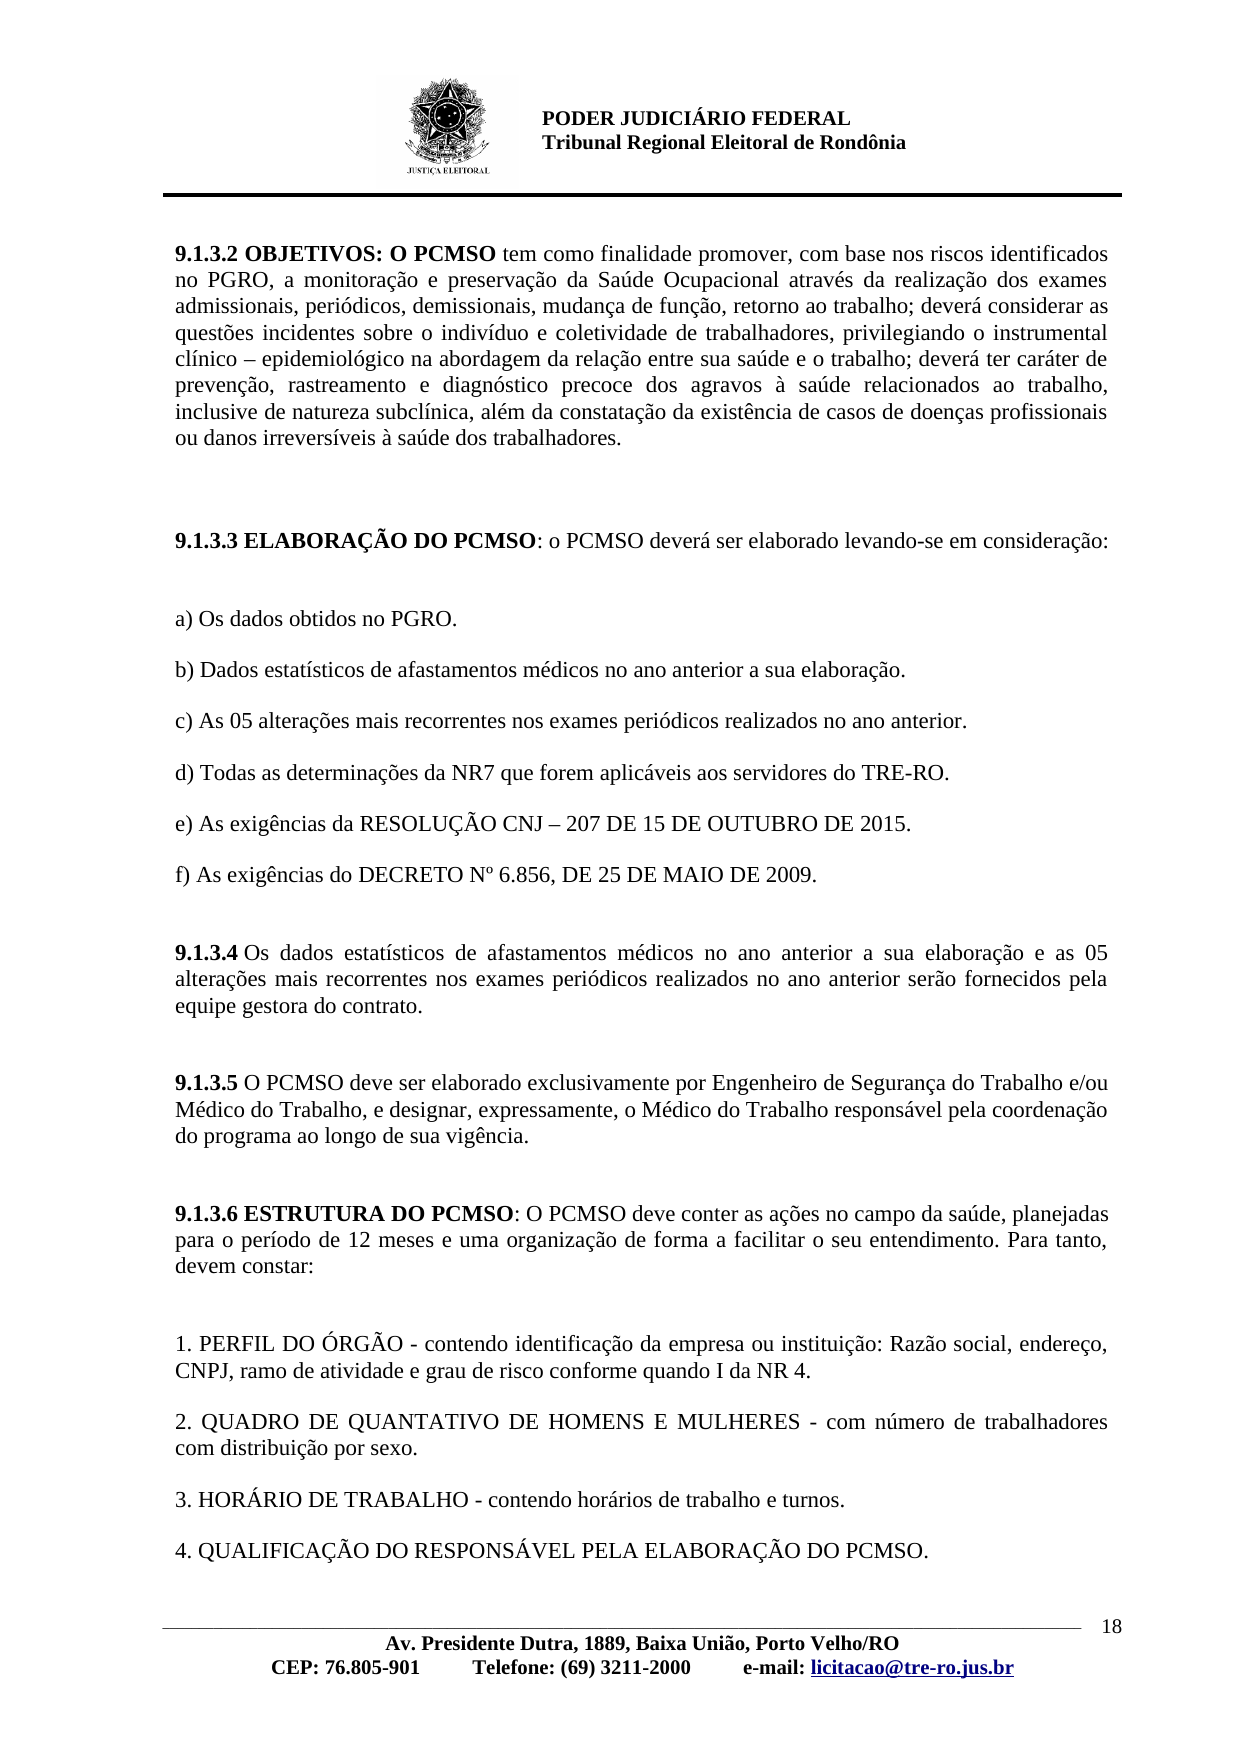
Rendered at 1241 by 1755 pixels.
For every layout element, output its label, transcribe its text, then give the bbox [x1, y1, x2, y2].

text 9.1.3.4 Os dados estatísticos de afastamentos médicos no ano anterior a sua elaboração e as 05 alterações mais recorrentes nos exames periódicos realizados no ano anterior serão fornecidos pela equipe gestora do contrato. [175, 913, 1110, 1018]
text 4. QUALIFICAÇÃO DO RESPONSÁVEL PELA ELABORAÇÃO DO PCMSO. [175, 1537, 1110, 1563]
text 2. QUADRO DE QUANTATIVO DE HOMENS E MULHERES - com número de trabalhadores com distribuição por sexo. [175, 1408, 1110, 1461]
text e) As exigências da RESOLUÇÃO CNJ – 207 DE 15 DE OUTUBRO DE 2015. [175, 810, 1110, 836]
text 9.1.3.5 O PCMSO deve ser elaborado exclusivamente por Engenheiro de Segurança do Trabalho e/ou Médico do Trabalho, e designar, expressamente, o Médico do Trabalho responsável pela coordenação do programa ao longo de sua vigência. [175, 1043, 1110, 1148]
text 9.1.3.3 ELABORAÇÃO DO PCMSO: o PCMSO deverá ser elaborado levando-se em consideração: [175, 527, 1110, 553]
text c) As 05 alterações mais recorrentes nos exames periódicos realizados no ano anterior. [175, 707, 1110, 734]
text 9.1.3.2 OBJETIVOS: O PCMSO tem como finalidade promover, com base nos riscos identificados no PGRO, a monitoração e preservação da Saúde Ocupacional através da realização dos exames admissionais, periódicos, demissionais, mudança de função, retorno ao trabalho; deverá considerar as questões incidentes sobre o indivíduo e coletividade de trabalhadores, privilegiando o instrumental clínico – epidemiológico na abordagem da relação entre sua saúde e o trabalho; deverá ter caráter de prevenção, rastreamento e diagnóstico precoce dos agravos à saúde relacionados ao trabalho, inclusive de natureza subclínica, além da constatação da existência de casos de doenças profissionais ou danos irreversíveis à saúde dos trabalhadores. [175, 213, 1110, 451]
text a) Os dados obtidos no PGRO. [175, 578, 1110, 631]
text d) Todas as determinações da NR7 que forem aplicáveis aos servidores do TRE-RO. [175, 759, 1110, 785]
text b) Dados estatísticos de afastamentos médicos no ano anterior a sua elaboração. [175, 656, 1110, 682]
text 3. HORÁRIO DE TRABALHO - contendo horários de trabalho e turnos. [175, 1486, 1110, 1512]
text 9.1.3.6 ESTRUTURA DO PCMSO: O PCMSO deve conter as ações no campo da saúde, planejadas para o período de 12 meses e uma organização de forma a facilitar o seu entendimento. Para tanto, devem constar: [175, 1173, 1110, 1279]
text f) As exigências do DECRETO Nº 6.856, DE 25 DE MAIO DE 2009. [175, 861, 1110, 888]
text 1. PERFIL DO ÓRGÃO - contendo identificação da empresa ou instituição: Razão social, endereço, CNPJ, ramo de atividade e grau de risco conforme quando I da NR 4. [175, 1304, 1110, 1383]
